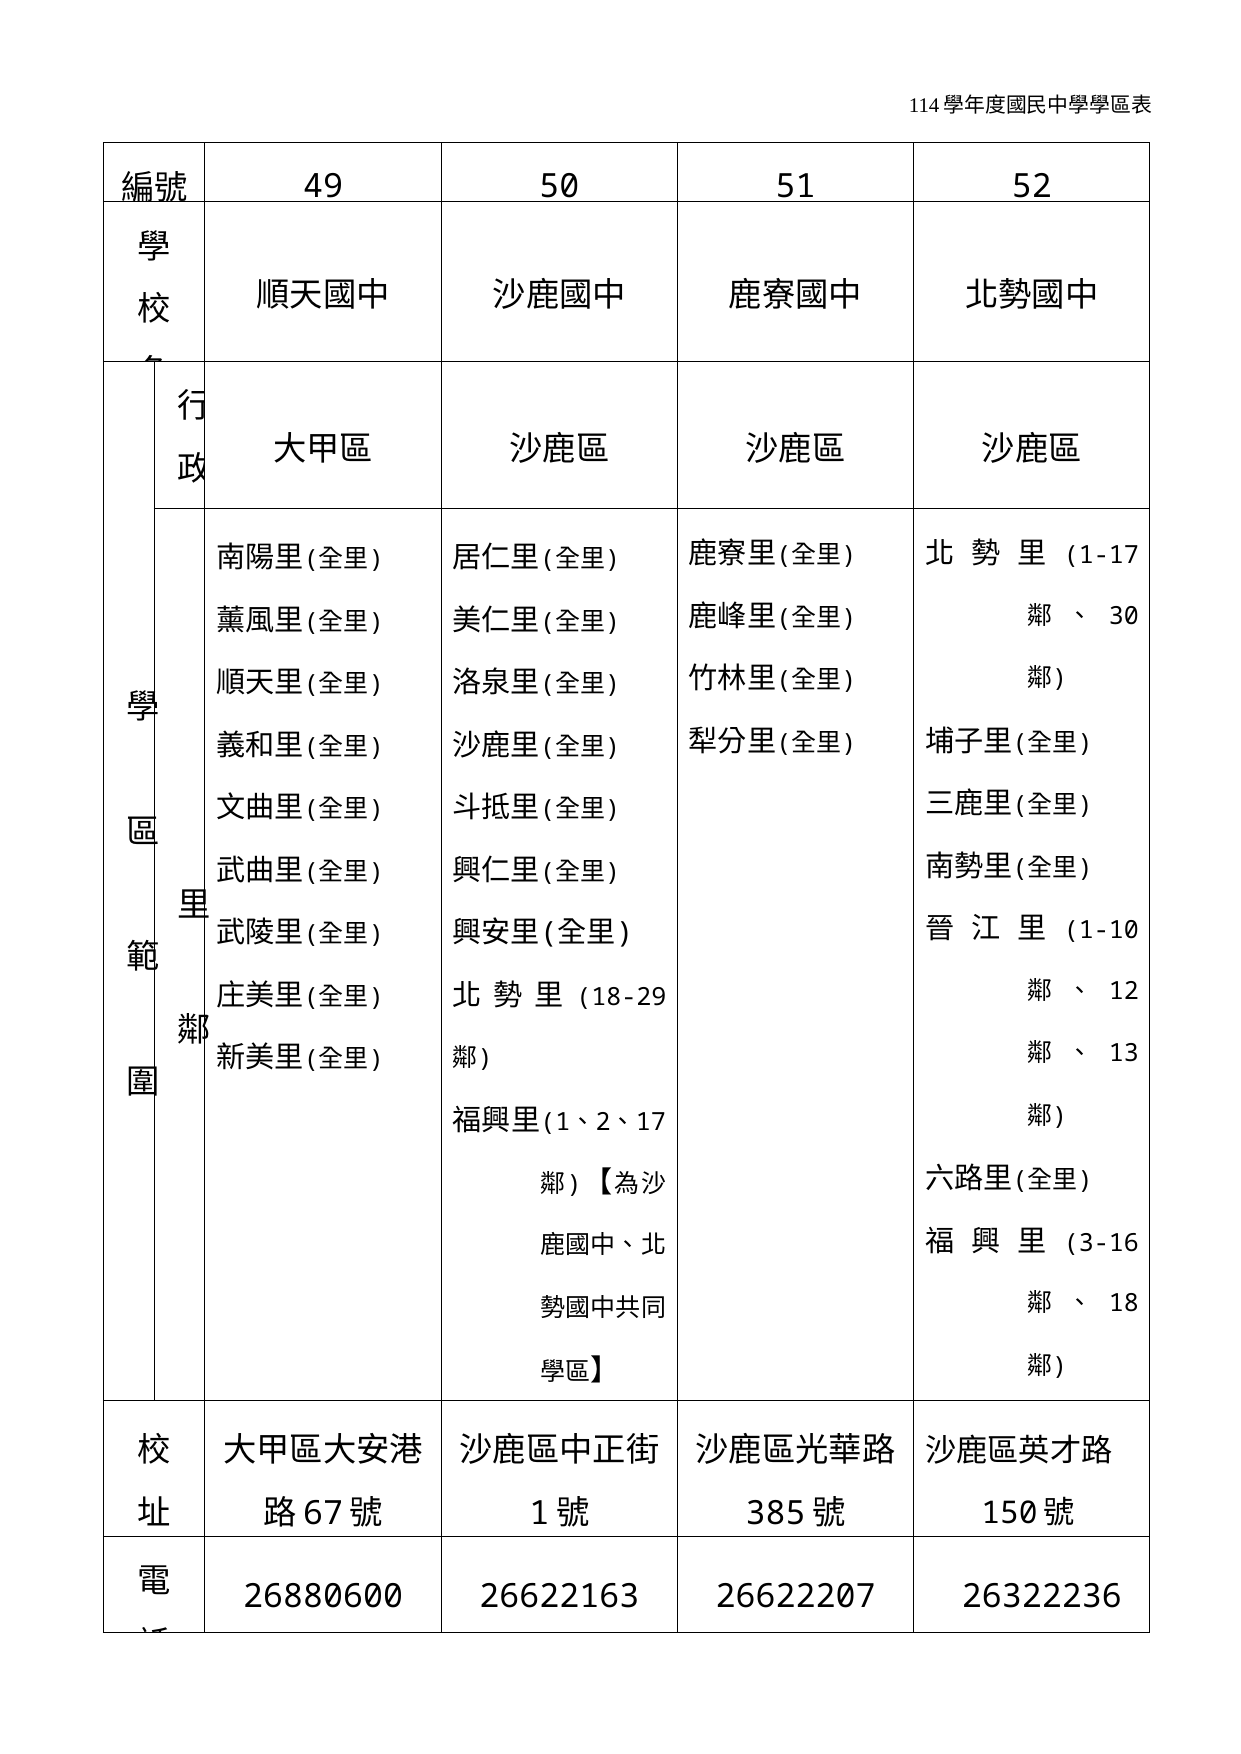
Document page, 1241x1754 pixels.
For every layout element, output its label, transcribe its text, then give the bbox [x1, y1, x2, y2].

table_cell 里 鄰 [155, 509, 204, 1400]
table_header 50 [442, 143, 677, 201]
table_cell 26622163 [442, 1537, 677, 1632]
table_cell 北勢國中 [914, 202, 1149, 361]
table_cell 行政區 [155, 362, 204, 508]
table_cell 26322236 [914, 1537, 1149, 1632]
table_cell 26880600 [205, 1537, 441, 1632]
table_cell 26622207 [678, 1537, 913, 1632]
table_cell 北勢里(1-17鄰、30鄰) 埔子里(全里) 三鹿里(全里) 南勢里(全里) 晉江里(1-10鄰、12鄰、13鄰) 六路里(全里) 福興里(3-16鄰、18鄰) 福興里(1、2、17鄰)【為沙鹿國中、北勢國中共同學區】 [914, 509, 1149, 1400]
table_cell 鹿寮國中 [678, 202, 913, 361]
table_cell 大甲區大安港路67號 [205, 1401, 441, 1536]
table_cell 沙鹿區中正街1號 [442, 1401, 677, 1536]
table_cell 沙鹿國中 [442, 202, 677, 361]
table_cell 沙鹿區 [442, 362, 677, 508]
table_header 編號 [104, 143, 204, 201]
table_cell 大甲區 [205, 362, 441, 508]
table_cell 居仁里(全里) 美仁里(全里) 洛泉里(全里) 沙鹿里(全里) 斗抵里(全里) 興仁里(全里) 興安里(全里) 北勢里(18-29鄰) 福興里(1、2、17鄰)【為沙鹿國中、北勢國中共同學區】 [442, 509, 677, 1400]
table_cell 行政區 [198, 461, 204, 471]
table_cell 順天國中 [205, 202, 441, 361]
table_cell 沙鹿區英才路 150號 [914, 1401, 1149, 1536]
table_cell 學 區 範 圍 [104, 362, 154, 1400]
table_cell 沙鹿區光華路385號 [678, 1401, 913, 1536]
table_cell 學校名稱 [104, 202, 204, 361]
table_header 49 [205, 143, 441, 201]
table_header 52 [914, 143, 1149, 201]
table_cell 校址 [104, 1401, 204, 1536]
table_cell 沙鹿區 [914, 362, 1149, 508]
table_header 51 [678, 143, 913, 201]
table_cell 電話聯絡 [104, 1537, 204, 1632]
table_cell 南陽里(全里) 薰風里(全里) 順天里(全里) 義和里(全里) 文曲里(全里) 武曲里(全里) 武陵里(全里) 庄美里(全里) 新美里(全里) [205, 509, 441, 1400]
table_cell 鹿寮里(全里) 鹿峰里(全里) 竹林里(全里) 犁分里(全里) [678, 509, 913, 1400]
table_cell 沙鹿區 [678, 362, 913, 508]
